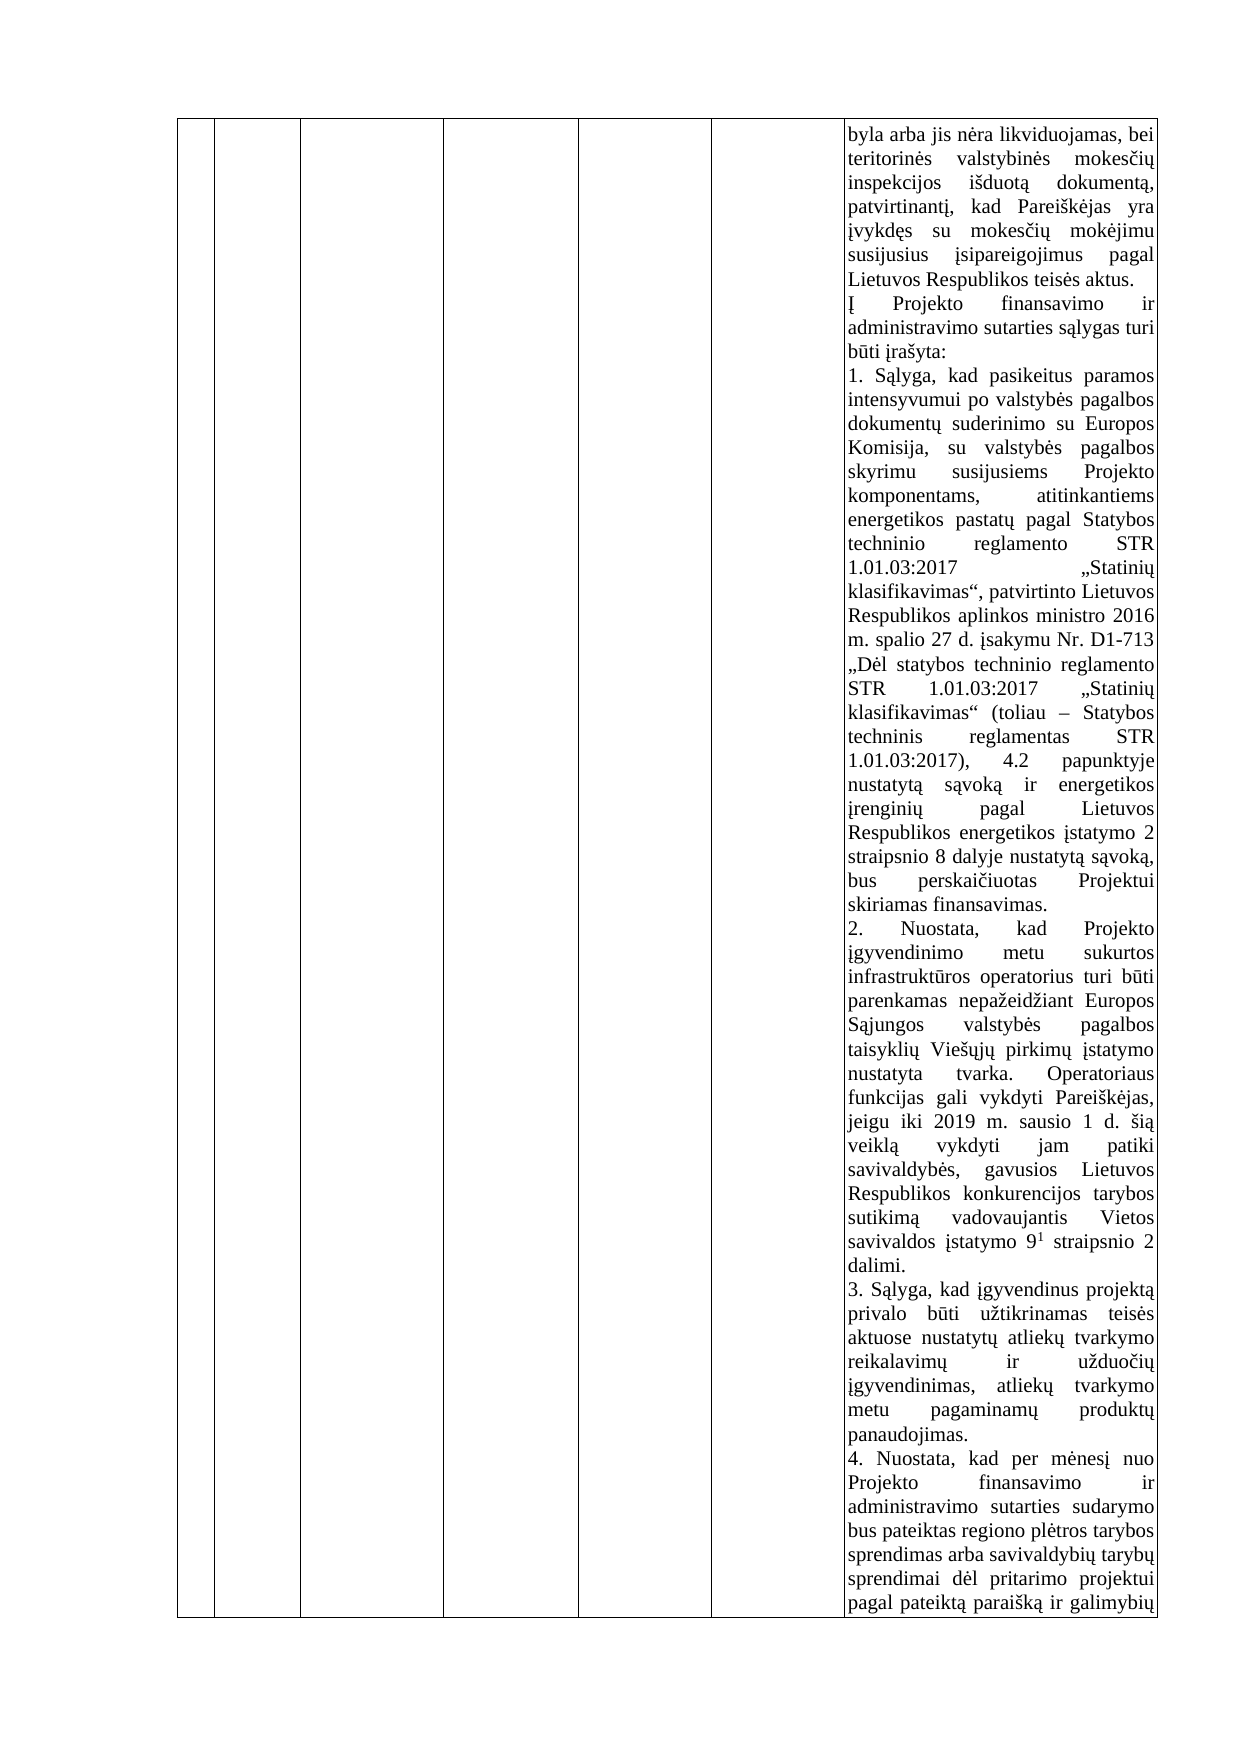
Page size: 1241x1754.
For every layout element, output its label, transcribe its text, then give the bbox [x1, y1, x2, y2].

table_cell [301, 119, 443, 1617]
table_cell [215, 119, 300, 1617]
table_cell byla arba jis nėra likviduojamas, bei teritorinės valstybinės mokesčių inspekcijos išduotą dokumentą, patvirtinantį, kad Pareiškėjas yra įvykdęs su mokesčių mokėjimu susijusius įsipareigojimus pagal Lietuvos Respublikos teisės aktus. Į Projekto finansavimo ir administravimo sutarties sąlygas turi būti įrašyta: 1. Sąlyga, kad pasikeitus paramos intensyvumui po valstybės pagalbos dokumentų suderinimo su Europos Komisija, su valstybės pagalbos skyrimu susijusiems Projekto komponentams, atitinkantiems energetikos pastatų pagal Statybos techninio reglamento STR 1.01.03:2017 „Statinių klasifikavimas“, patvirtinto Lietuvos Respublikos aplinkos ministro 2016 m. spalio 27 d. įsakymu Nr. D1-713 „Dėl statybos techninio reglamento STR 1.01.03:2017 „Statinių klasifikavimas“ (toliau – Statybos techninis reglamentas STR 1.01.03:2017), 4.2 papunktyje nustatytą sąvoką ir energetikos įrenginių pagal Lietuvos Respublikos energetikos įstatymo 2 straipsnio 8 dalyje nustatytą sąvoką, bus perskaičiuotas Projektui skiriamas finansavimas. 2. Nuostata, kad Projekto įgyvendinimo metu sukurtos infrastruktūros operatorius turi būti parenkamas nepažeidžiant Europos Sąjungos valstybės pagalbos taisyklių Viešųjų pirkimų įstatymo nustatyta tvarka. Operatoriaus funkcijas gali vykdyti Pareiškėjas, jeigu iki 2019 m. sausio 1 d. šią veiklą vykdyti jam patiki savivaldybės, gavusios Lietuvos Respublikos konkurencijos tarybos sutikimą vadovaujantis Vietos savivaldos įstatymo 91 straipsnio 2 dalimi. 3. Sąlyga, kad įgyvendinus projektą privalo būti užtikrinamas teisės aktuose nustatytų atliekų tvarkymo reikalavimų ir užduočių įgyvendinimas, atliekų tvarkymo metu pagaminamų produktų panaudojimas. 4. Nuostata, kad per mėnesį nuo Projekto finansavimo ir administravimo sutarties sudarymo bus pateiktas regiono plėtros tarybos sprendimas arba savivaldybių tarybų sprendimai dėl pritarimo projektui pagal pateiktą paraišką ir galimybių [845, 119, 1157, 1617]
table_cell [579, 119, 711, 1617]
table_cell [444, 119, 578, 1617]
table_cell [178, 119, 214, 1617]
table_cell [712, 119, 844, 1617]
